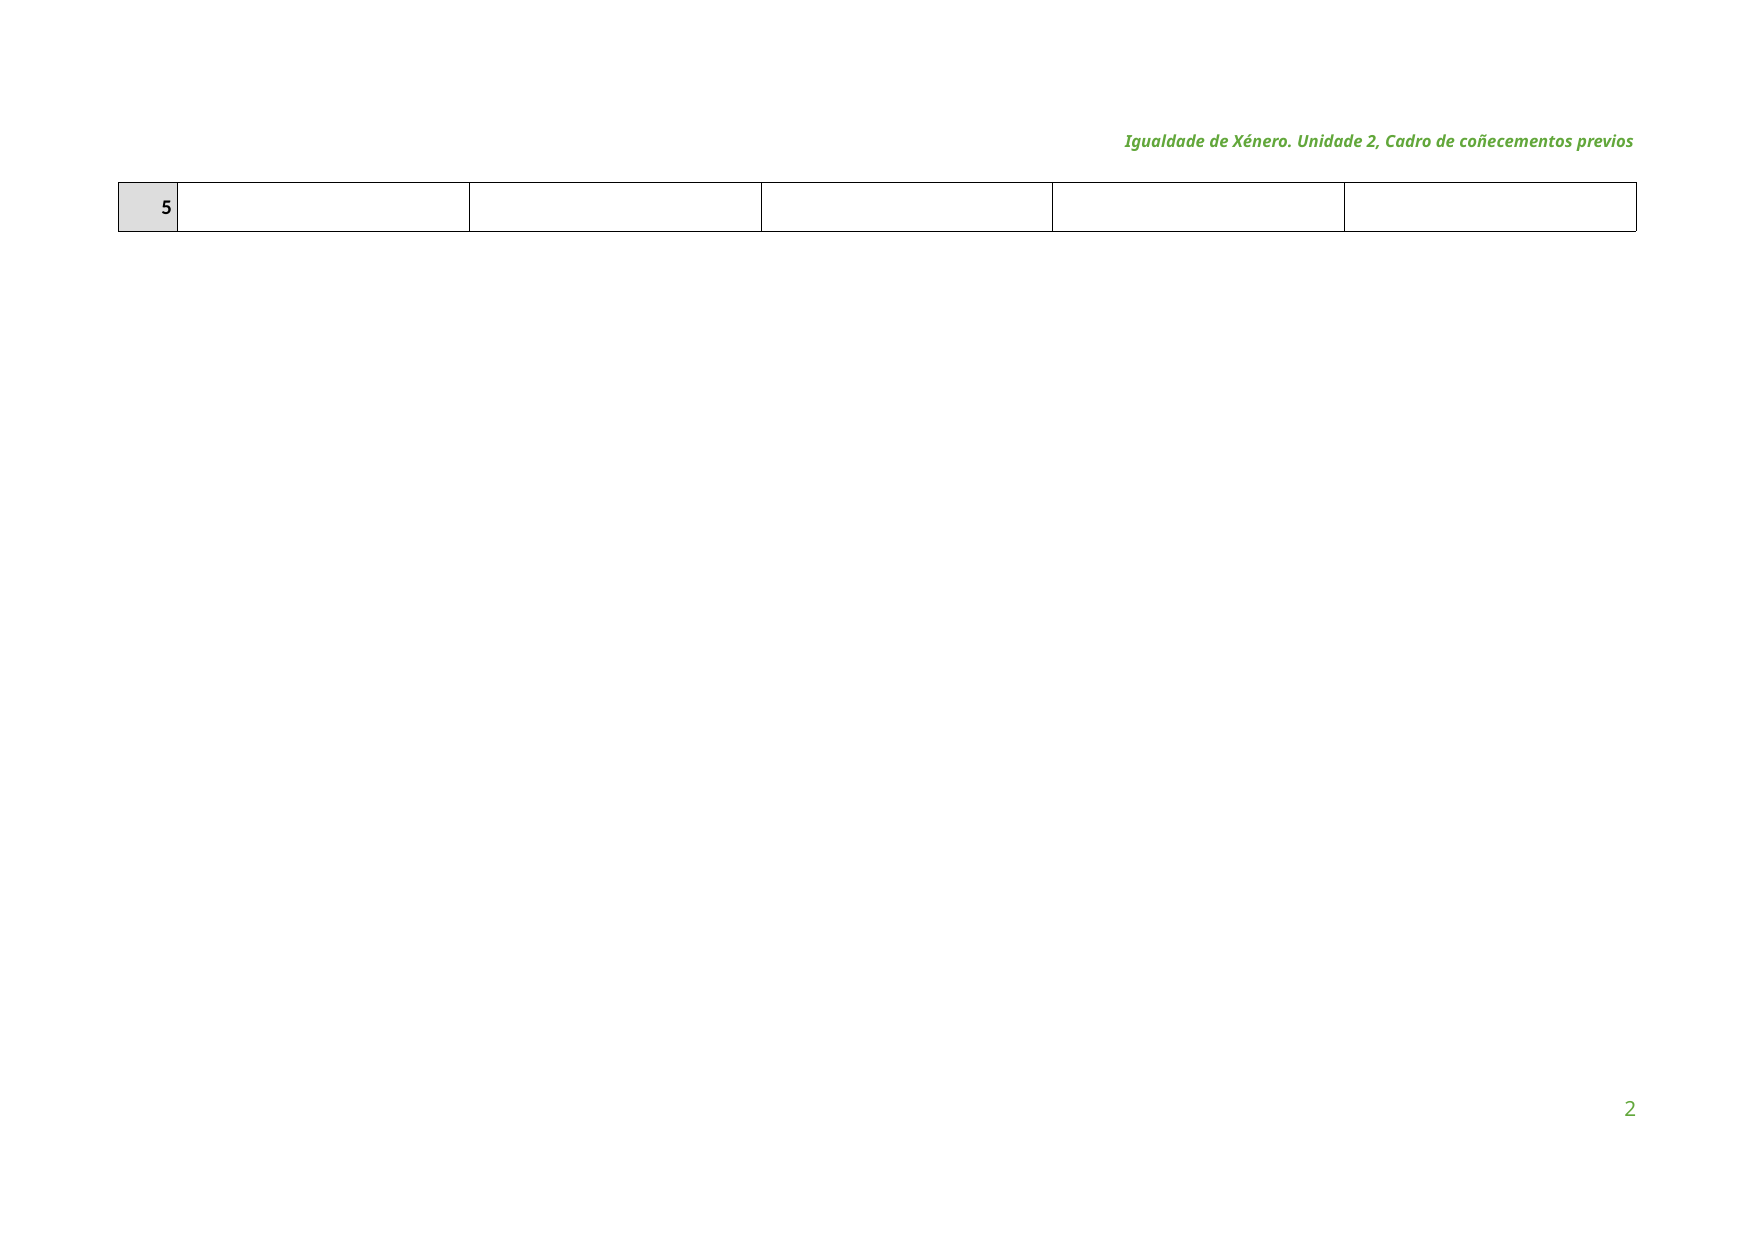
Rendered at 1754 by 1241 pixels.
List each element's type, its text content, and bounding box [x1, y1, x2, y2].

table_cell [1345, 183, 1636, 231]
table_cell [1053, 183, 1344, 231]
table_cell [178, 183, 469, 231]
table_cell [762, 183, 1052, 231]
table_cell 5 [119, 183, 177, 231]
table_cell [470, 183, 761, 231]
